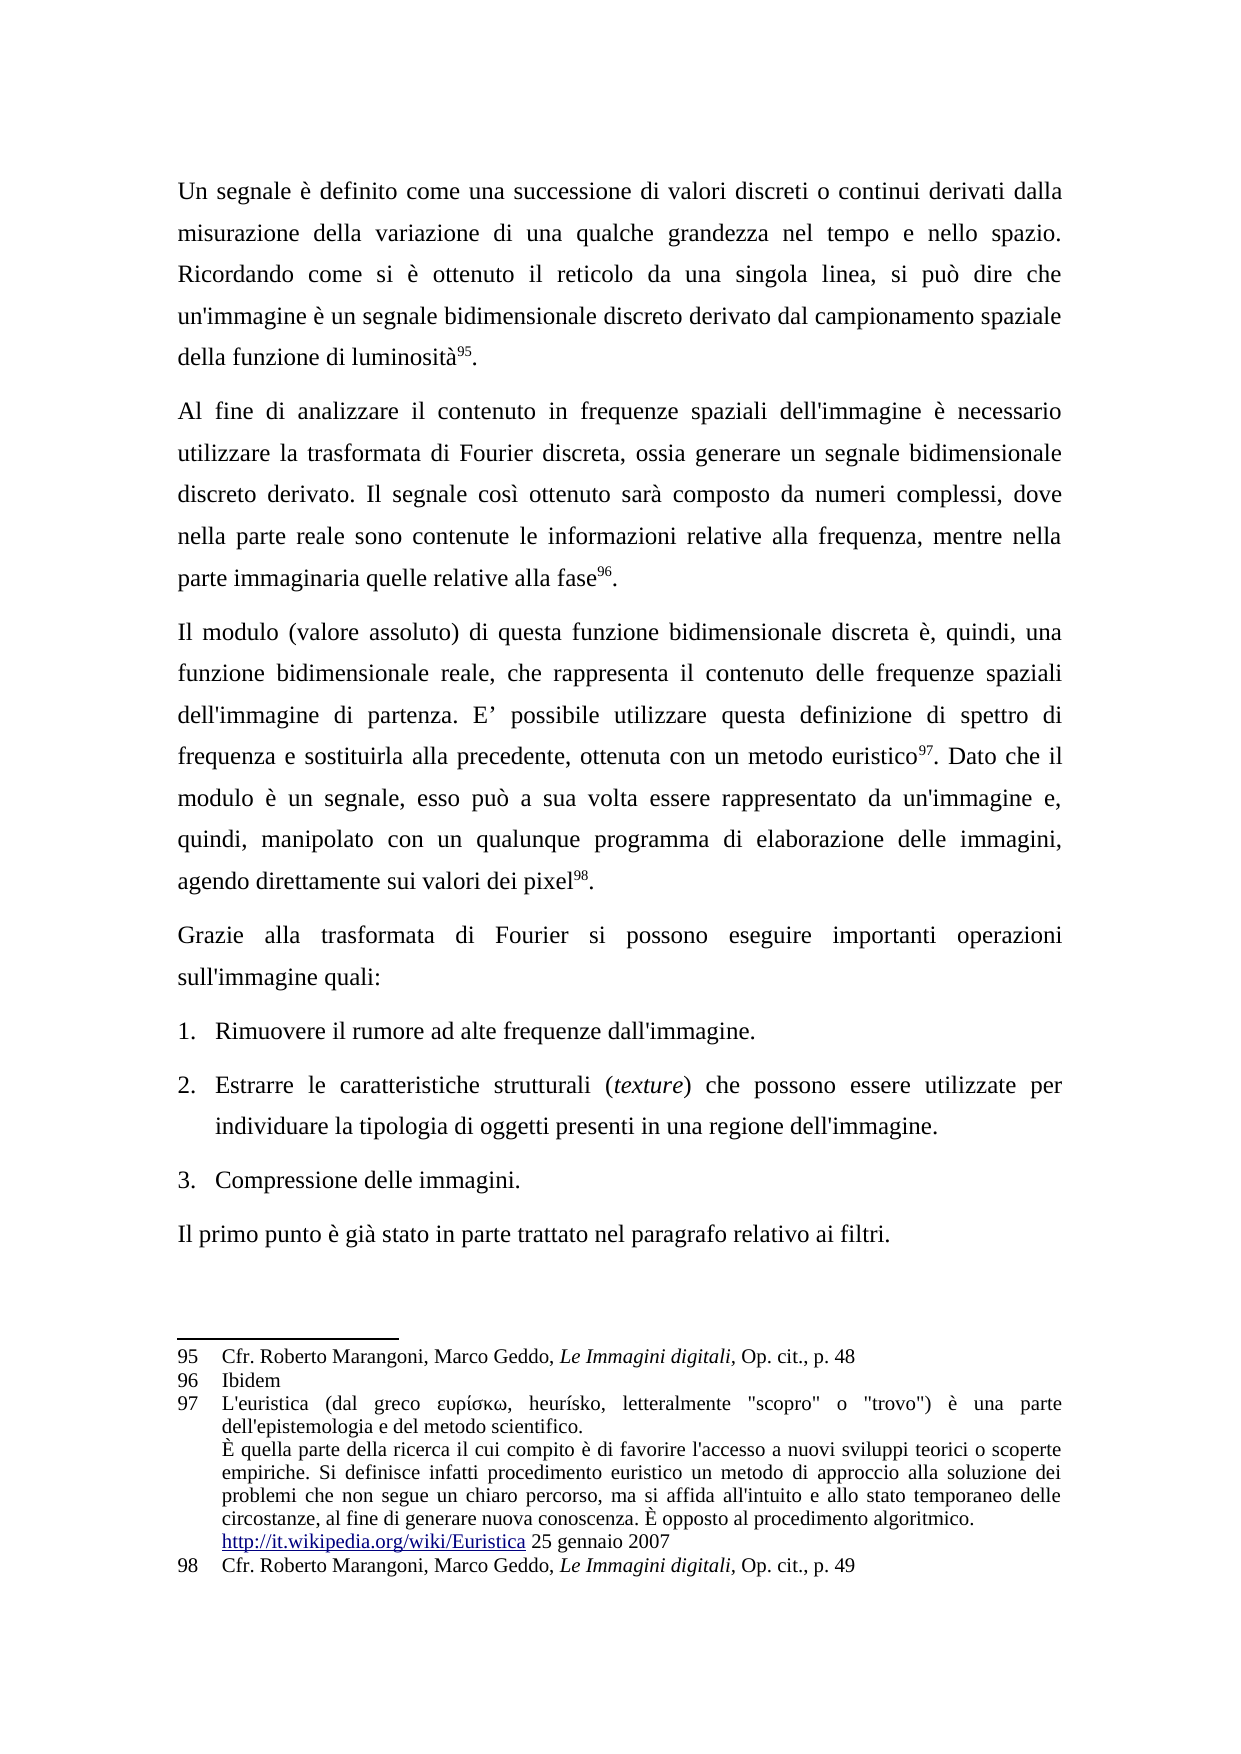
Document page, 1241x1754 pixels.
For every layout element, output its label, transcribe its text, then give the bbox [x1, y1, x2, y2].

text L'euristica (dal greco ευρίσκω, heurísko, letteralmente "scopro" o "trovo") è una parte dell'epistemologia e del metodo scientifico. [177, 1392, 1063, 1438]
list Estrarre le caratteristiche strutturali (texture) che possono essere utilizzate per individuare la tipologia di oggetti presenti in una regione dell'immagine. [177, 1071, 1063, 1140]
text Grazie alla trasformata di Fourier si possono eseguire importanti operazioni sull'immagine quali: [177, 921, 1063, 991]
text Cfr. Roberto Marangoni, Marco Geddo, Le Immagini digitali, Op. cit., p. 48 [177, 1345, 1063, 1368]
text Il primo punto è già stato in parte trattato nel paragrafo relativo ai filtri. [177, 1221, 1063, 1248]
text Cfr. Roberto Marangoni, Marco Geddo, Le Immagini digitali, Op. cit., p. 49 [177, 1553, 1063, 1577]
text Un segnale è definito come una successione di valori discreti o continui derivati dalla misurazione della variazione di una qualche grandezza nel tempo e nello spazio. Ricordando come si è ottenuto il reticolo da una singola linea, si può dire che un'immagine è un segnale bidimensionale discreto derivato dal campionamento spaziale della funzione di luminosità. [177, 177, 1063, 371]
text Ibidem [177, 1368, 1063, 1392]
list Compressione delle immagini. [177, 1167, 1063, 1194]
text È quella parte della ricerca il cui compito è di favorire l'accesso a nuovi sviluppi teorici o scoperte empiriche. Si definisce infatti procedimento euristico un metodo di approccio alla soluzione dei problemi che non segue un chiaro percorso, ma si affida all'intuito e allo stato temporaneo delle circostanze, al fine di generare nuova conoscenza. È opposto al procedimento algoritmico. [177, 1438, 1063, 1530]
list Rimuovere il rumore ad alte frequenze dall'immagine. [177, 1017, 1063, 1044]
text http://it.wikipedia.org/wiki/Euristica 25 gennaio 2007 [177, 1530, 1063, 1553]
text Al fine di analizzare il contenuto in frequenze spaziali dell'immagine è necessario utilizzare la trasformata di Fourier discreta, ossia generare un segnale bidimensionale discreto derivato. Il segnale così ottenuto sarà composto da numeri complessi, dove nella parte reale sono contenute le informazioni relative alla frequenza, mentre nella parte immaginaria quelle relative alla fase. [177, 397, 1063, 591]
text Il modulo (valore assoluto) di questa funzione bidimensionale discreta è, quindi, una funzione bidimensionale reale, che rappresenta il contenuto delle frequenze spaziali dell'immagine di partenza. E’ possibile utilizzare questa definizione di spettro di frequenza e sostituirla alla precedente, ottenuta con un metodo euristico. Dato che il modulo è un segnale, esso può a sua volta essere rappresentato da un'immagine e, quindi, manipolato con un qualunque programma di elaborazione delle immagini, agendo direttamente sui valori dei pixel. [177, 618, 1063, 895]
